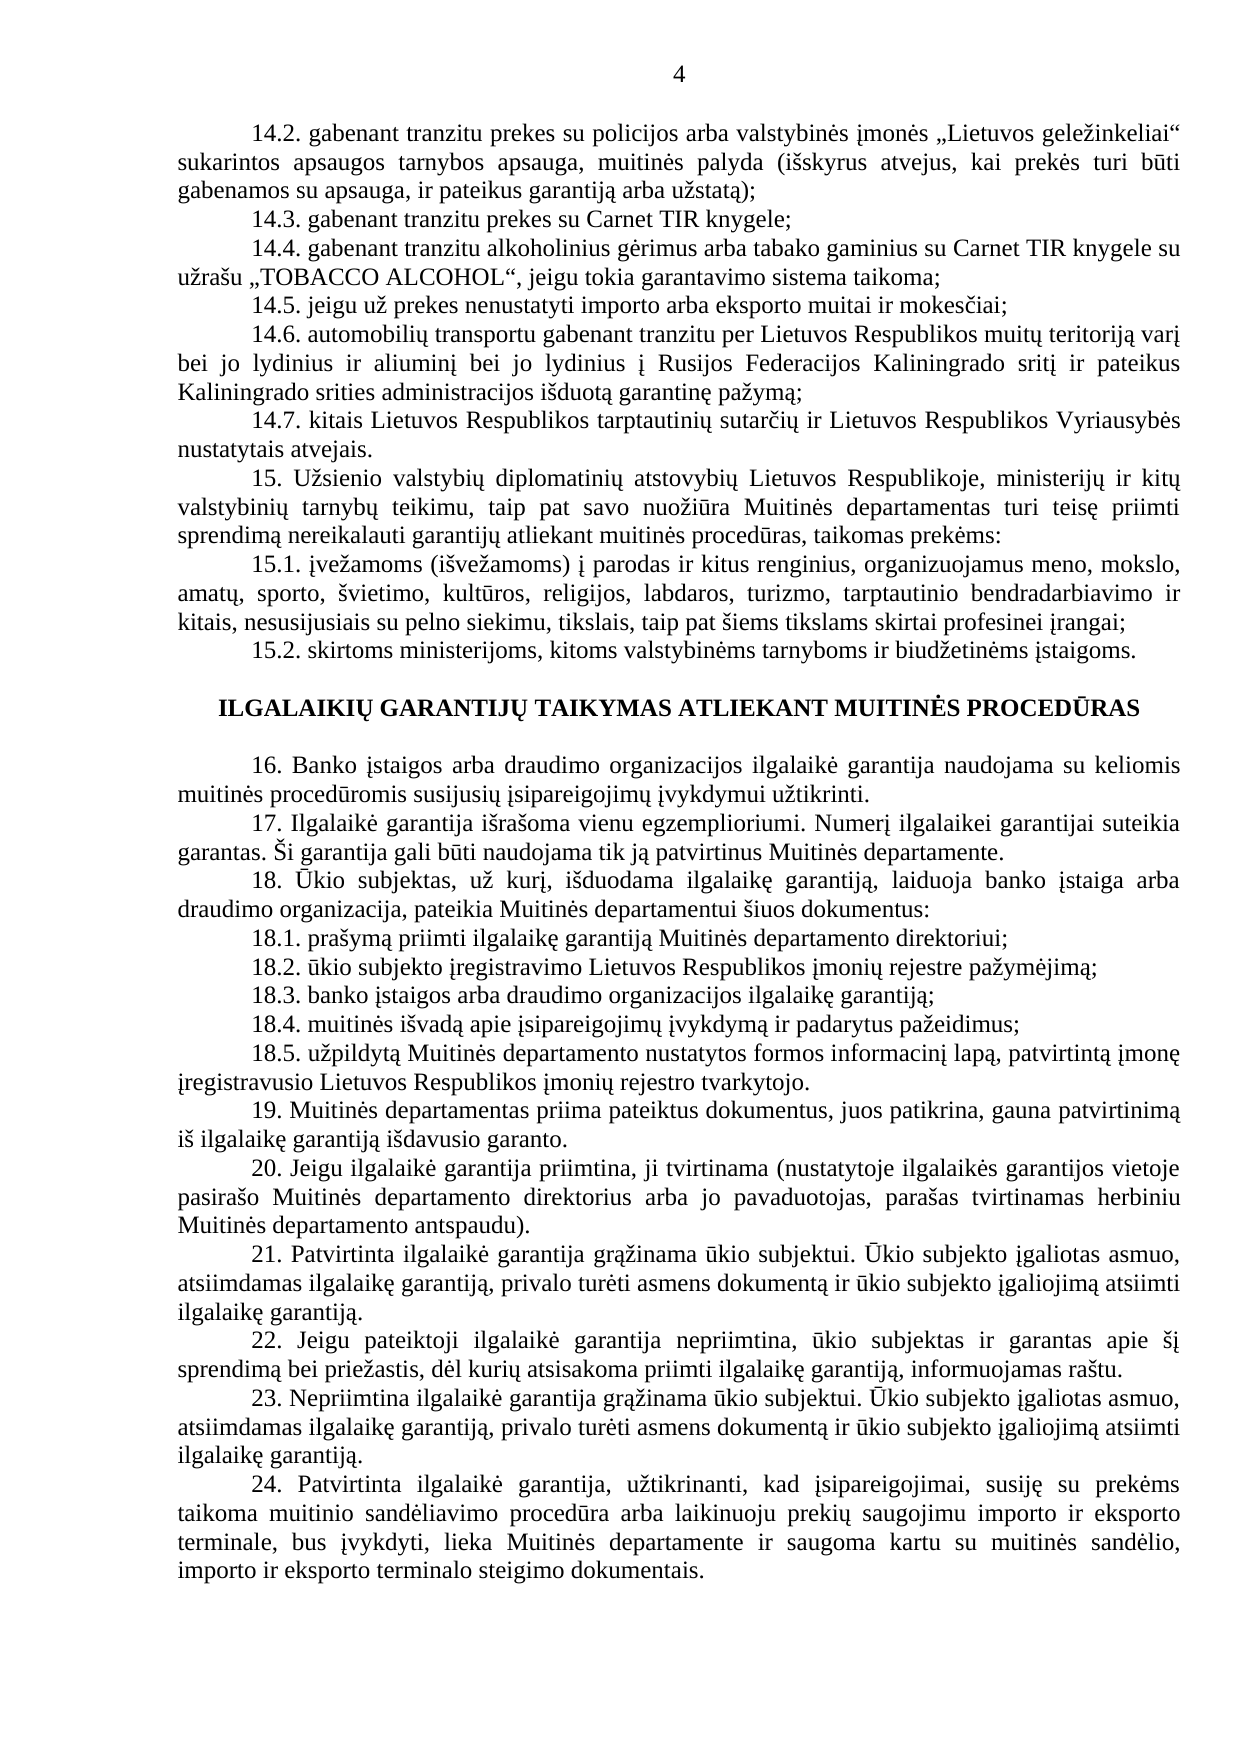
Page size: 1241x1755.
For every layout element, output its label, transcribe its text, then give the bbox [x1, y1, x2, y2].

text 18.4. muitinės išvadą apie įsipareigojimų įvykdymą ir padarytus pažeidimus; [177, 1009, 1181, 1038]
text 14.5. jeigu už prekes nenustatyti importo arba eksporto muitai ir mokesčiai; [177, 291, 1181, 319]
text 15.2. skirtoms ministerijoms, kitoms valstybinėms tarnyboms ir biudžetinėms įstaigoms. [177, 636, 1181, 664]
text 15.1. įvežamoms (išvežamoms) į parodas ir kitus renginius, organizuojamus meno, mokslo, amatų, sporto, švietimo, kultūros, religijos, labdaros, turizmo, tarptautinio bendradarbiavimo ir kitais, nesusijusiais su pelno siekimu, tikslais, taip pat šiems tikslams skirtai profesinei įrangai; [177, 549, 1181, 636]
text 18.1. prašymą priimti ilgalaikę garantiją Muitinės departamento direktoriui; [177, 923, 1181, 952]
text 18.2. ūkio subjekto įregistravimo Lietuvos Respublikos įmonių rejestre pažymėjimą; [177, 952, 1181, 981]
text 24. Patvirtinta ilgalaikė garantija, užtikrinanti, kad įsipareigojimai, susiję su prekėms taikoma muitinio sandėliavimo procedūra arba laikinuoju prekių saugojimu importo ir eksporto terminale, bus įvykdyti, lieka Muitinės departamente ir saugoma kartu su muitinės sandėlio, importo ir eksporto terminalo steigimo dokumentais. [177, 1469, 1181, 1584]
text 21. Patvirtinta ilgalaikė garantija grąžinama ūkio subjektui. Ūkio subjekto įgaliotas asmuo, atsiimdamas ilgalaikę garantiją, privalo turėti asmens dokumentą ir ūkio subjekto įgaliojimą atsiimti ilgalaikę garantiją. [177, 1239, 1181, 1326]
text 22. Jeigu pateiktoji ilgalaikė garantija nepriimtina, ūkio subjektas ir garantas apie šį sprendimą bei priežastis, dėl kurių atsisakoma priimti ilgalaikę garantiją, informuojamas raštu. [177, 1326, 1181, 1383]
text 14.4. gabenant tranzitu alkoholinius gėrimus arba tabako gaminius su Carnet TIR knygele su užrašu „TOBACCO ALCOHOL“, jeigu tokia garantavimo sistema taikoma; [177, 233, 1181, 291]
text 23. Nepriimtina ilgalaikė garantija grąžinama ūkio subjektui. Ūkio subjekto įgaliotas asmuo, atsiimdamas ilgalaikę garantiją, privalo turėti asmens dokumentą ir ūkio subjekto įgaliojimą atsiimti ilgalaikę garantiją. [177, 1383, 1181, 1469]
text 18. Ūkio subjektas, už kurį, išduodama ilgalaikę garantiją, laiduoja banko įstaiga arba draudimo organizacija, pateikia Muitinės departamentui šiuos dokumentus: [177, 866, 1181, 923]
text 18.3. banko įstaigos arba draudimo organizacijos ilgalaikę garantiją; [177, 981, 1181, 1009]
text 14.6. automobilių transportu gabenant tranzitu per Lietuvos Respublikos muitų teritoriją varį bei jo lydinius ir aliuminį bei jo lydinius į Rusijos Federacijos Kaliningrado sritį ir pateikus Kaliningrado srities administracijos išduotą garantinę pažymą; [177, 319, 1181, 406]
text 14.2. gabenant tranzitu prekes su policijos arba valstybinės įmonės „Lietuvos geležinkeliai“ sukarintos apsaugos tarnybos apsauga, muitinės palyda (išskyrus atvejus, kai prekės turi būti gabenamos su apsauga, ir pateikus garantiją arba užstatą); [177, 118, 1181, 204]
text 20. Jeigu ilgalaikė garantija priimtina, ji tvirtinama (nustatytoje ilgalaikės garantijos vietoje pasirašo Muitinės departamento direktorius arba jo pavaduotojas, parašas tvirtinamas herbiniu Muitinės departamento antspaudu). [177, 1153, 1181, 1239]
text 18.5. užpildytą Muitinės departamento nustatytos formos informacinį lapą, patvirtintą įmonę įregistravusio Lietuvos Respublikos įmonių rejestro tvarkytojo. [177, 1038, 1181, 1096]
text 14.7. kitais Lietuvos Respublikos tarptautinių sutarčių ir Lietuvos Respublikos Vyriausybės nustatytais atvejais. [177, 406, 1181, 463]
text ILGALAIKIŲ GARANTIJŲ TAIKYMAS ATLIEKANT MUITINĖS PROCEDŪRAS [177, 693, 1181, 722]
text 17. Ilgalaikė garantija išrašoma vienu egzemplioriumi. Numerį ilgalaikei garantijai suteikia garantas. Ši garantija gali būti naudojama tik ją patvirtinus Muitinės departamente. [177, 808, 1181, 866]
text 19. Muitinės departamentas priima pateiktus dokumentus, juos patikrina, gauna patvirtinimą iš ilgalaikę garantiją išdavusio garanto. [177, 1096, 1181, 1153]
text 15. Užsienio valstybių diplomatinių atstovybių Lietuvos Respublikoje, ministerijų ir kitų valstybinių tarnybų teikimu, taip pat savo nuožiūra Muitinės departamentas turi teisę priimti sprendimą nereikalauti garantijų atliekant muitinės procedūras, taikomas prekėms: [177, 463, 1181, 549]
text 16. Banko įstaigos arba draudimo organizacijos ilgalaikė garantija naudojama su keliomis muitinės procedūromis susijusių įsipareigojimų įvykdymui užtikrinti. [177, 751, 1181, 808]
text 14.3. gabenant tranzitu prekes su Carnet TIR knygele; [177, 204, 1181, 233]
